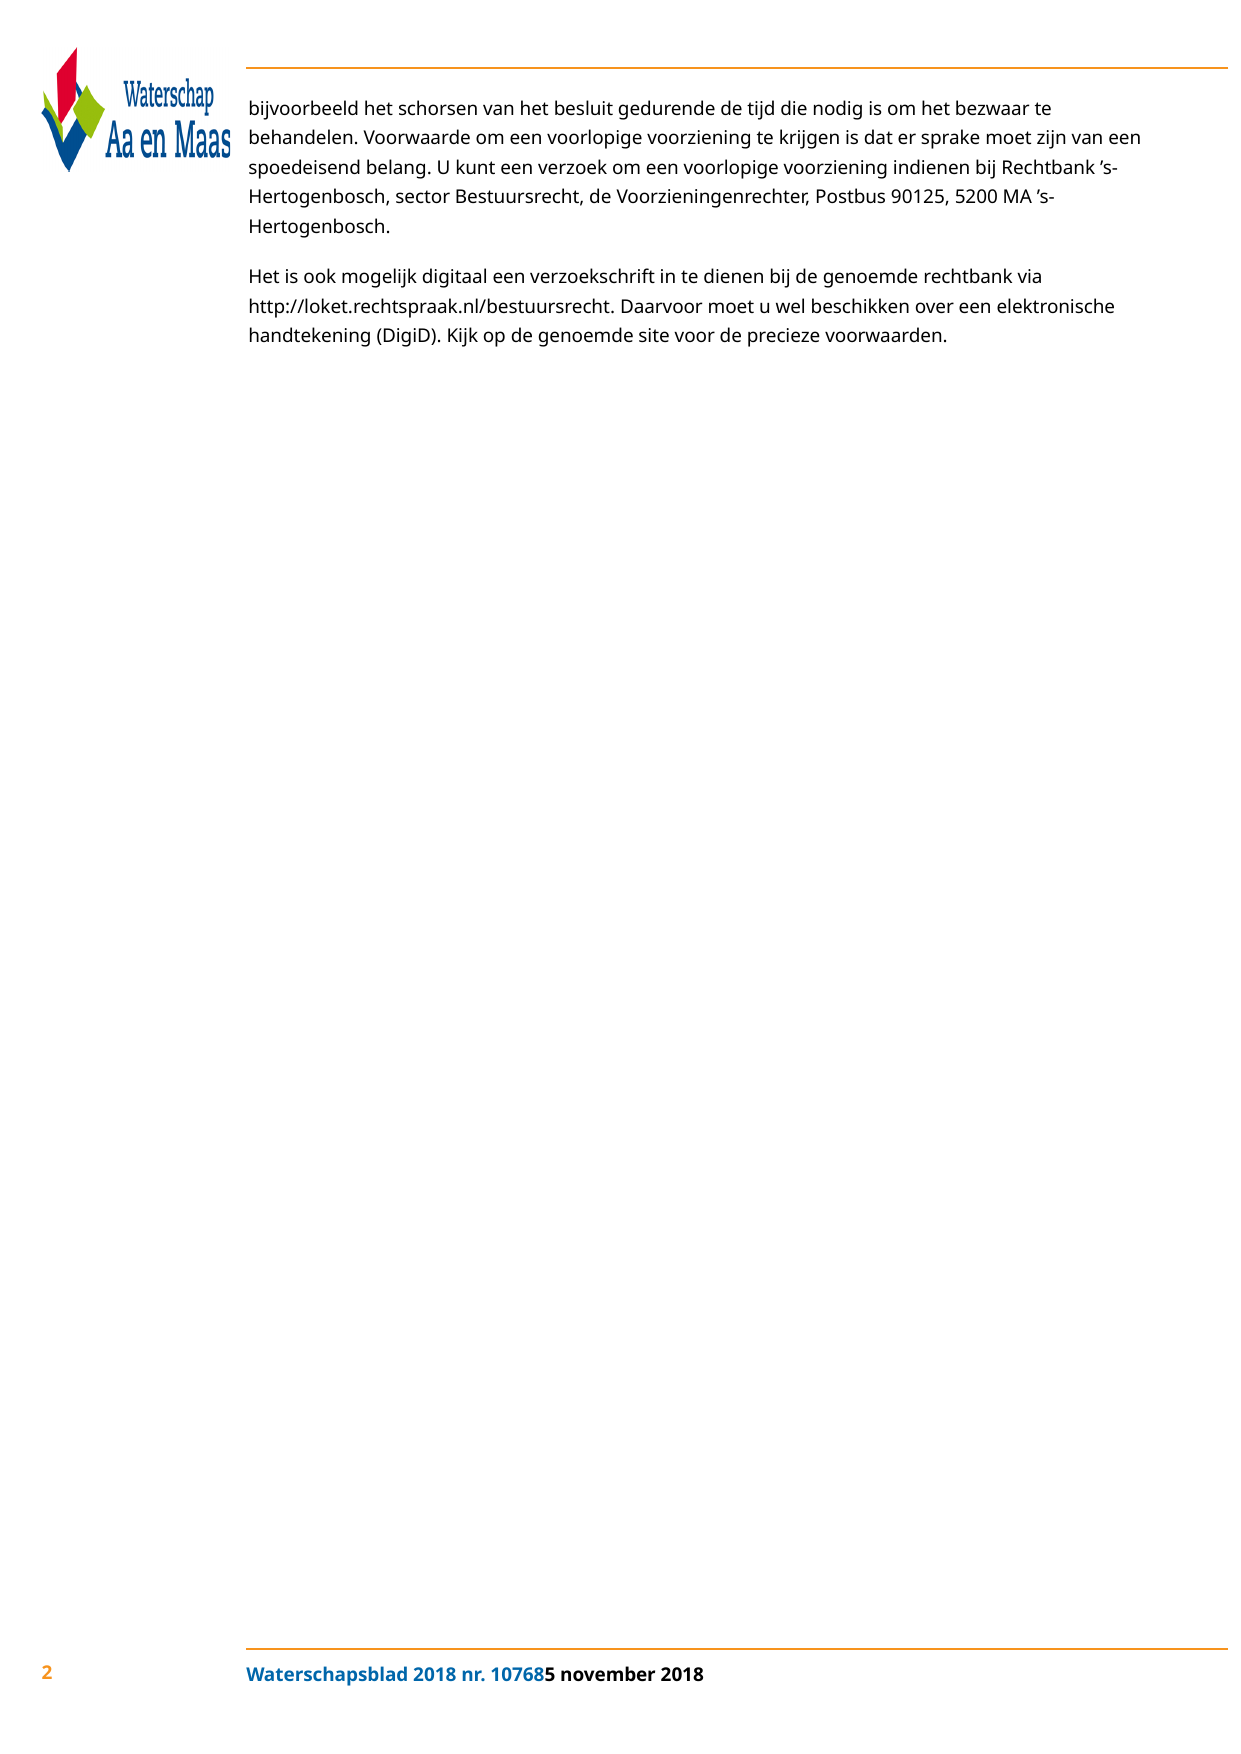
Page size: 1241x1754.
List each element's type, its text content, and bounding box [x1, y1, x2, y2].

picture [41, 47, 231, 172]
text Het is ook mogelijk digitaal een verzoekschrift in te dienen bij de genoemde rechtbank via http://loket.rechtspraak.nl/bestuursrecht. Daarvoor moet u wel beschikken over een elektronische handtekening (DigiD). Kijk op de genoemde site voor de precieze voorwaarden. [248, 263, 1152, 348]
text bijvoorbeeld het schorsen van het besluit gedurende de tijd die nodig is om het bezwaar te behandelen. Voorwaarde om een voorlopige voorziening te krijgen is dat er sprake moet zijn van een spoedeisend belang. U kunt een verzoek om een voorlopige voorziening indienen bij Rechtbank ’s-Hertogenbosch, sector Bestuursrecht, de Voorzieningenrechter, Postbus 90125, 5200 MA ’s-Hertogenbosch. [248, 95, 1152, 239]
